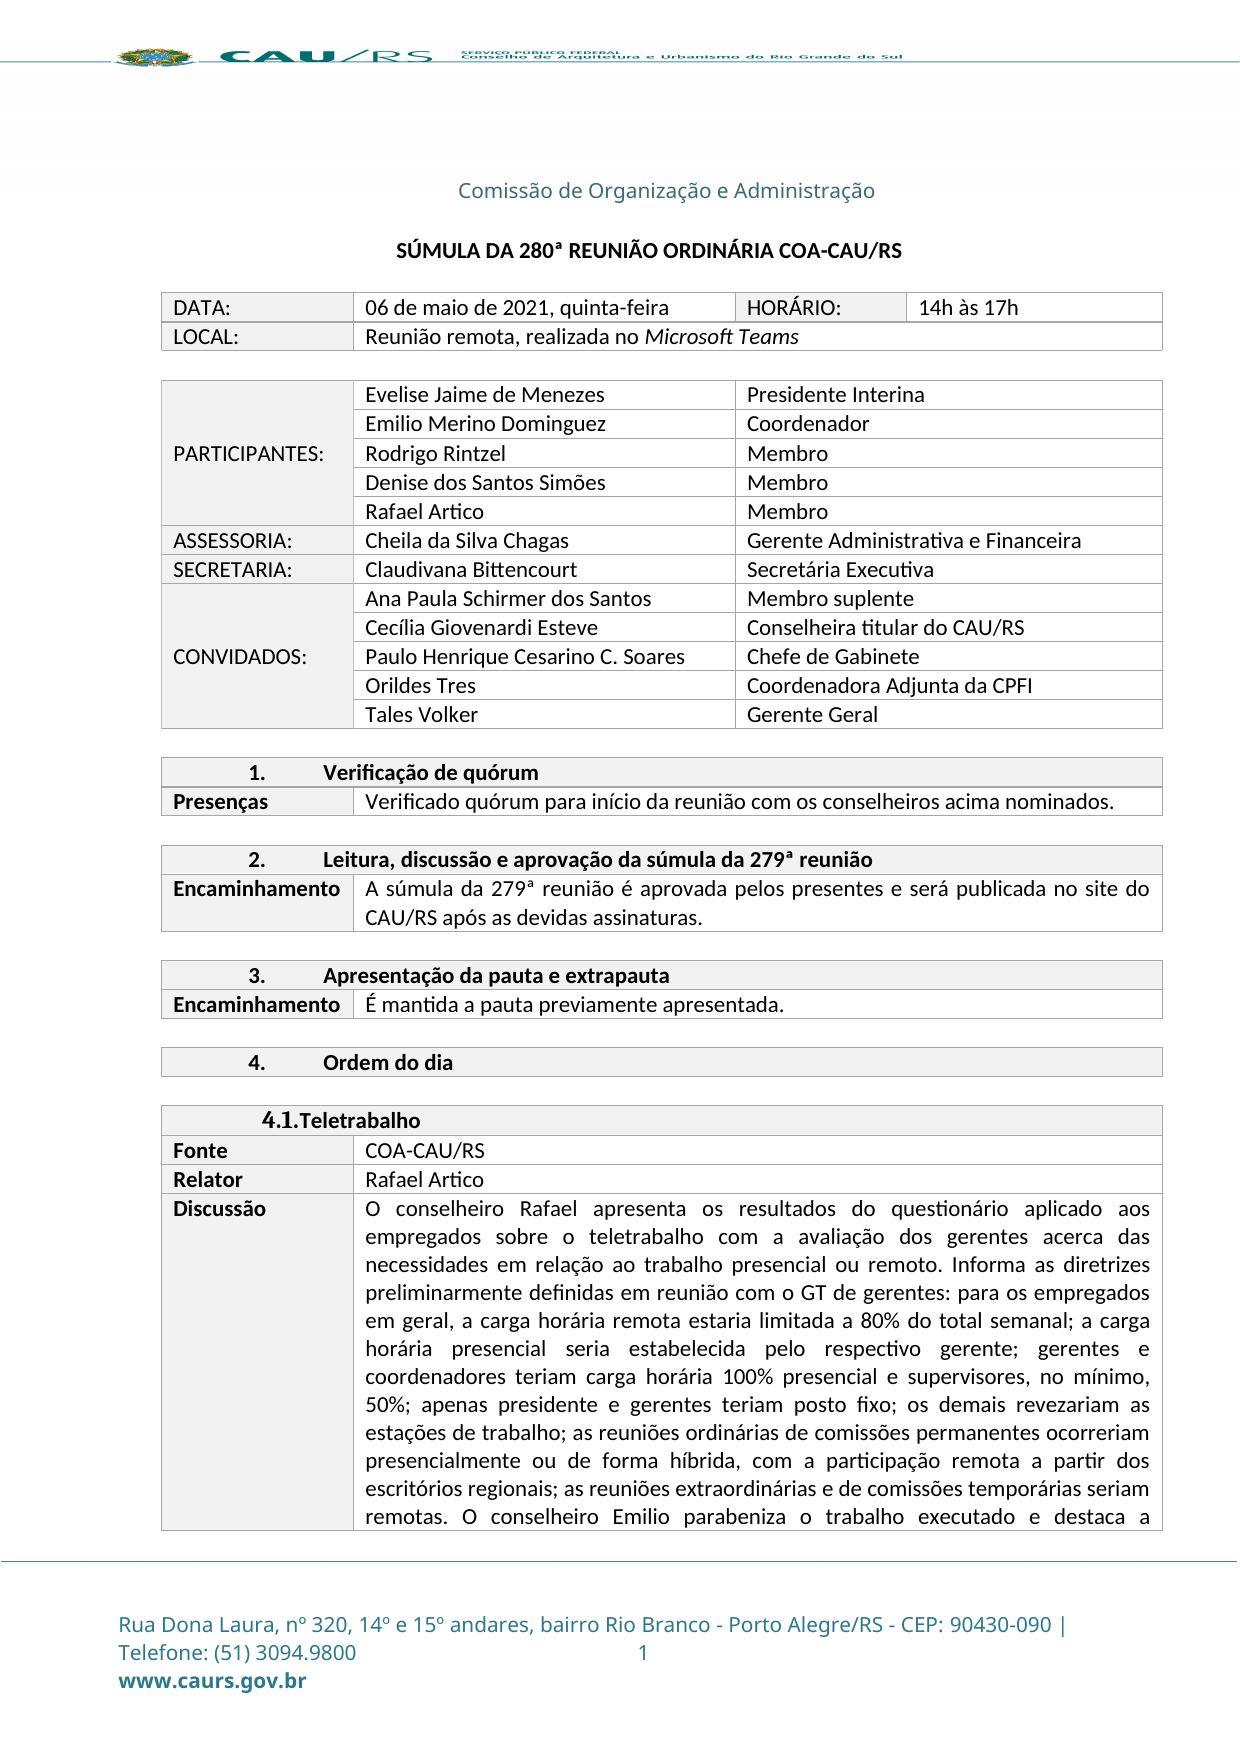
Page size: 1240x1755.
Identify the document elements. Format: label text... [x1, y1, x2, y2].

table_cell Emilio Merino Dominguez [354, 410, 735, 438]
table_cell [354, 1019, 1163, 1047]
table_cell ASSESSORIA: [162, 526, 353, 554]
table_cell Chefe de Gabinete [736, 642, 1162, 670]
table_cell CONVIDADOS: [162, 584, 353, 728]
table_cell Verificação de quórum [162, 758, 1162, 786]
table_cell Evelise Jaime de Menezes [354, 381, 735, 408]
table_cell Conselheira titular do CAU/RS [736, 613, 1162, 641]
table_cell Membro [736, 468, 1162, 496]
table_cell Discussão [162, 1194, 353, 1530]
table_cell Denise dos Santos Simões [354, 468, 735, 496]
table_cell Membro [736, 439, 1162, 467]
table_cell Coordenadora Adjunta da CPFI [736, 671, 1162, 699]
table_cell Leitura, discussão e aprovação da súmula da 279ª reunião [162, 846, 1162, 873]
table_cell Gerente Administrativa e Financeira [736, 526, 1162, 554]
table_cell Membro suplente [736, 584, 1162, 612]
table_cell Presenças [162, 788, 353, 815]
table_cell [162, 1019, 354, 1047]
table_cell Encaminhamento [162, 990, 353, 1018]
table_cell Rafael Artico [354, 1165, 1162, 1193]
table_cell Coordenador [736, 410, 1162, 438]
table_cell Tales Volker [354, 700, 735, 728]
table_cell LOCAL: [162, 323, 353, 350]
table_cell Relator [162, 1165, 353, 1193]
table_cell Membro [736, 497, 1162, 525]
table_cell Reunião remota, realizada no Microsoft Teams [354, 323, 1162, 350]
table_cell Presidente Interina [736, 381, 1162, 408]
table_cell PARTICIPANTES: [162, 381, 353, 525]
table_cell [354, 932, 1163, 960]
table_cell [354, 816, 1163, 844]
table_cell Orildes Tres [354, 671, 735, 699]
table_cell Claudivana Bittencourt [354, 555, 735, 583]
table_cell COA-CAU/RS [354, 1136, 1162, 1164]
table_cell Cecília Giovenardi Esteve [354, 613, 735, 641]
table_cell [162, 932, 354, 960]
table_header 06 de maio de 2021, quinta-feira [354, 293, 735, 321]
table_cell Ordem do dia [162, 1048, 1162, 1076]
table_cell Rafael Artico [354, 497, 735, 525]
table_cell Fonte [162, 1136, 353, 1164]
table_cell [162, 729, 1163, 757]
table_cell SECRETARIA: [162, 555, 353, 583]
table_cell O conselheiro Rafael apresenta os resultados do questionário aplicado aos empregados sobre o teletrabalho com a avaliação dos gerentes acerca das necessidades em relação ao trabalho presencial ou remoto. Informa as diretrizes preliminarmente definidas em reunião com o GT de gerentes: para os empregados em geral, a carga horária remota estaria limitada a 80% do total semanal; a carga horária presencial seria estabelecida pelo respectivo gerente; gerentes e coordenadores teriam carga horária 100% presencial e supervisores, no mínimo, 50%; apenas presidente e gerentes teriam posto fixo; os demais revezariam as estações de trabalho; as reuniões ordinárias de comissões permanentes ocorreriam presencialmente ou de forma híbrida, com a participação remota a partir dos escritórios regionais; as reuniões extraordinárias e de comissões temporárias seriam remotas. O conselheiro Emilio parabeniza o trabalho executado e destaca a [354, 1194, 1162, 1530]
table_cell É mantida a pauta previamente apresentada. [354, 990, 1162, 1018]
table_cell Secretária Executiva [736, 555, 1162, 583]
table_cell Cheila da Silva Chagas [354, 526, 735, 554]
table_cell [162, 1077, 1163, 1105]
table_cell Encaminhamento [162, 875, 353, 931]
table_cell Ana Paula Schirmer dos Santos [354, 584, 735, 612]
table_cell [162, 351, 1162, 379]
text SÚMULA DA 280ª REUNIÃO ORDINÁRIA COA-CAU/RS [177, 236, 1121, 264]
table_cell Paulo Henrique Cesarino C. Soares [354, 642, 735, 670]
table_cell Gerente Geral [736, 700, 1162, 728]
table_cell [162, 816, 354, 844]
table_cell Rodrigo Rintzel [354, 439, 735, 467]
table_cell Verificado quórum para início da reunião com os conselheiros acima nominados. [354, 788, 1162, 815]
table_cell Apresentação da pauta e extrapauta [162, 961, 1162, 989]
table_header DATA: [162, 293, 353, 321]
table_cell A súmula da 279ª reunião é aprovada pelos presentes e será publicada no site do CAU/RS após as devidas assinaturas. [354, 875, 1162, 931]
table_header HORÁRIO: [736, 293, 906, 321]
table_header 14h às 17h [907, 293, 1162, 321]
table_cell Teletrabalho [162, 1106, 1162, 1135]
